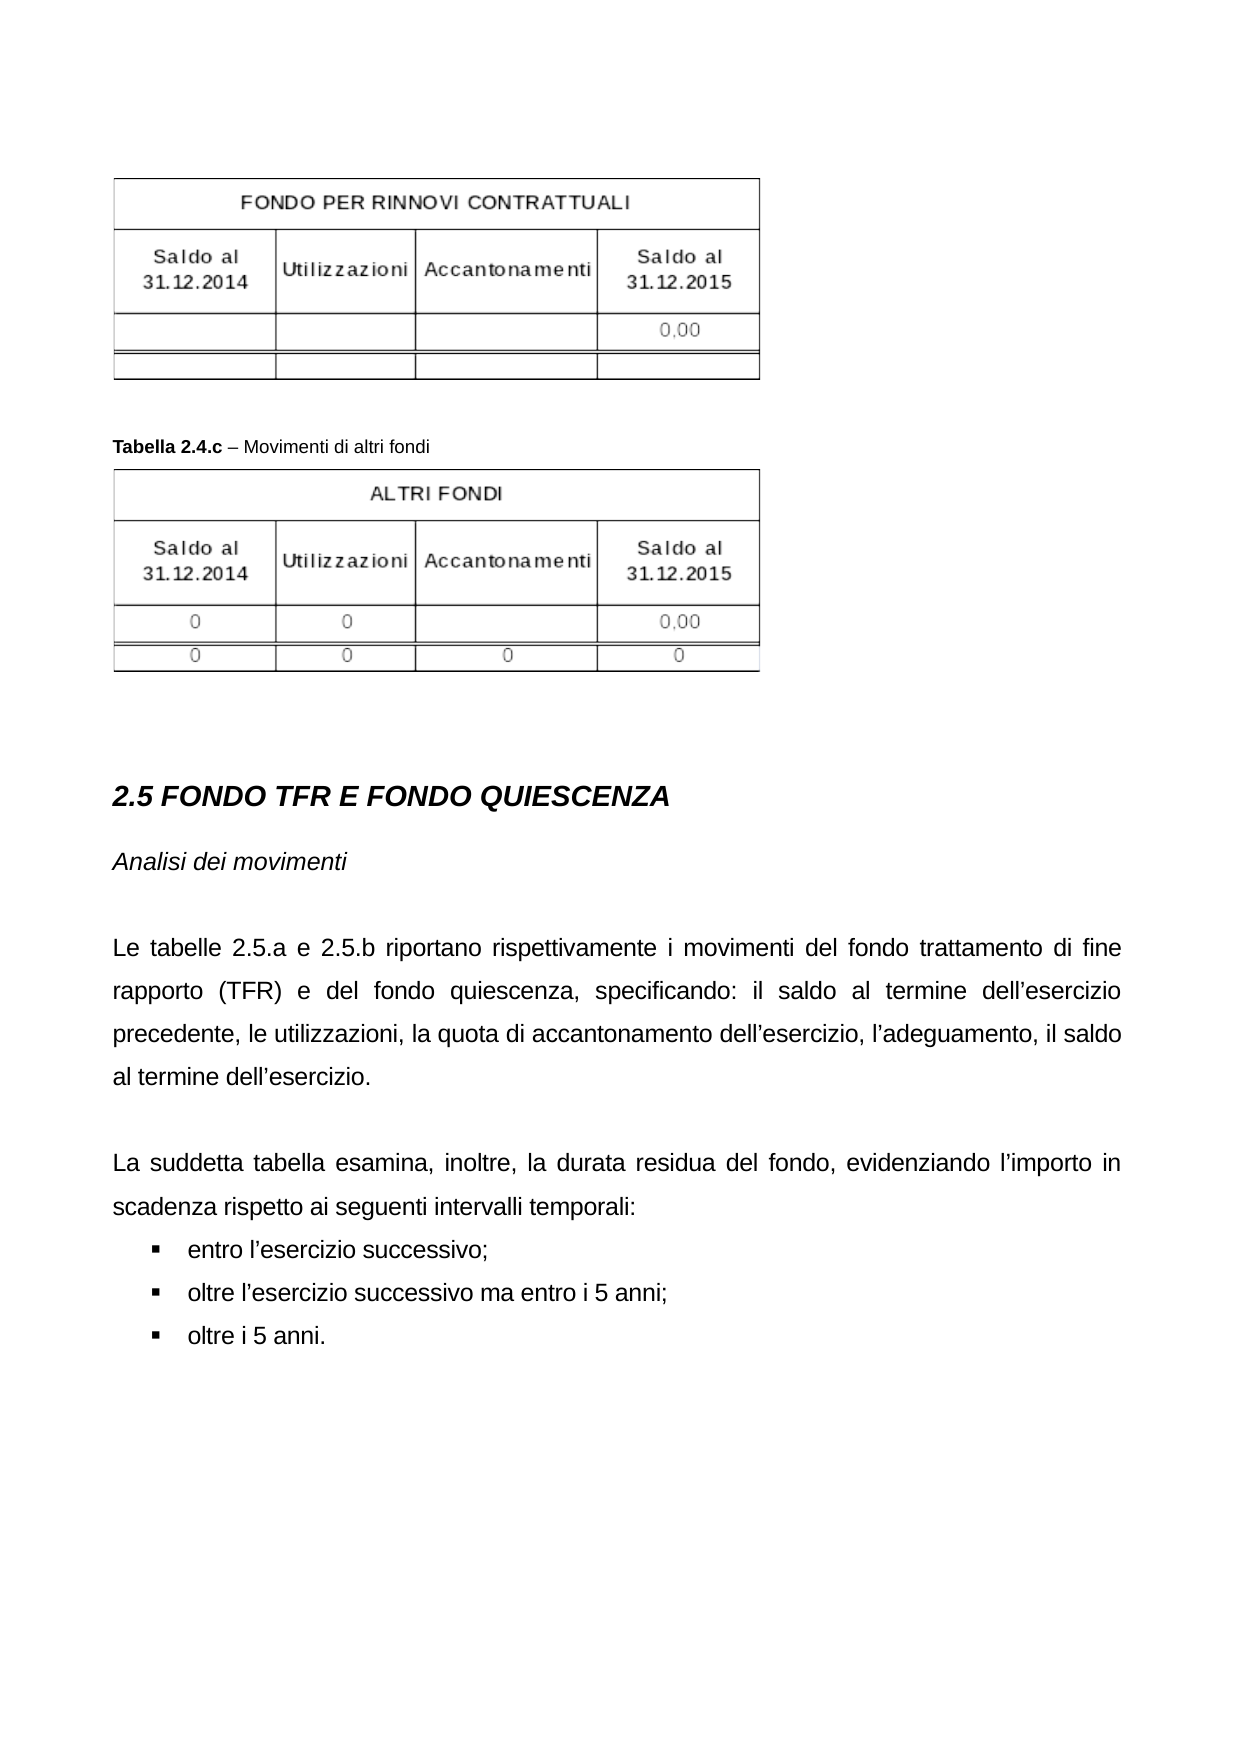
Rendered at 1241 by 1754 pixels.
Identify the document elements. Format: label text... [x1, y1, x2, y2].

subtitle 2.5 FONDO TFR E FONDO QUIESCENZA [112, 779, 1122, 813]
list oltre i 5 anni. [150, 1321, 1122, 1350]
text Le tabelle 2.5.a e 2.5.b riportano rispettivamente i movimenti del fondo trattamento di fine rapporto (TFR) e del fondo quiescenza, specificando: il saldo al termine dell’esercizio precedente, le utilizzazioni, la quota di accantonamento dell’esercizio, l’adeguamento, il saldo al termine dell’esercizio. [112, 933, 1122, 1091]
text La suddetta tabella esamina, inoltre, la durata residua del fondo, evidenziando l’importo in scadenza rispetto ai seguenti intervalli temporali: [112, 1148, 1122, 1220]
list entro l’esercizio successivo; [150, 1234, 1122, 1263]
list oltre l’esercizio successivo ma entro i 5 anni; [150, 1278, 1122, 1307]
text Analisi dei movimenti [112, 846, 1122, 875]
text Tabella 2.4.c – Movimenti di altri fondi [112, 435, 1122, 457]
